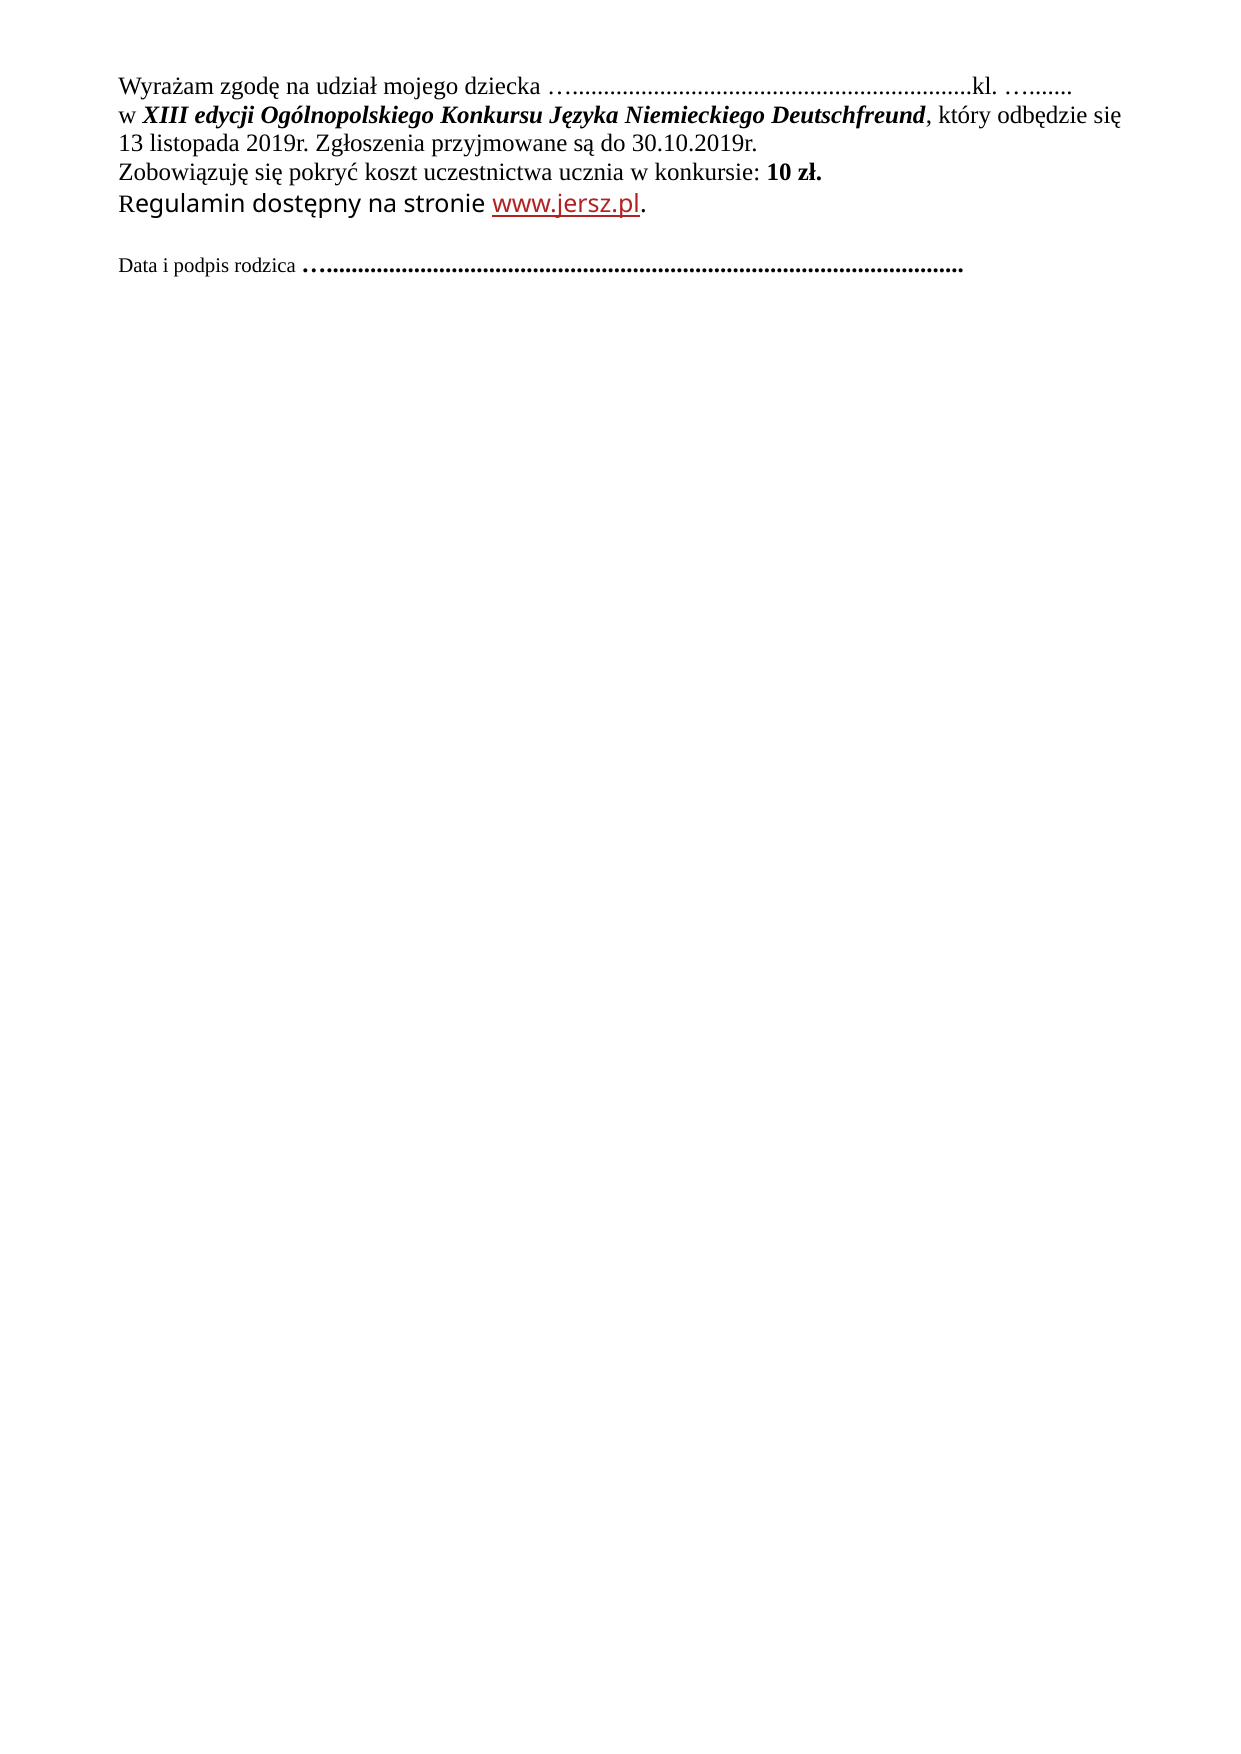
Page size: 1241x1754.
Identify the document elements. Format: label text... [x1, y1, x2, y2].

text Data i podpis rodzica …...................................................................................................... [118, 249, 1122, 277]
text Regulamin dostępny na stronie www.jersz.pl. [118, 186, 1122, 220]
text Zobowiązuję się pokryć koszt uczestnictwa ucznia w konkursie: 10 zł. [118, 157, 1122, 186]
text Wyrażam zgodę na udział mojego dziecka …................................................................kl. …....... w XIII edycji Ogólnopolskiego Konkursu Języka Niemieckiego Deutschfreund, który odbędzie się 13 listopada 2019r. Zgłoszenia przyjmowane są do 30.10.2019r. [118, 71, 1122, 157]
